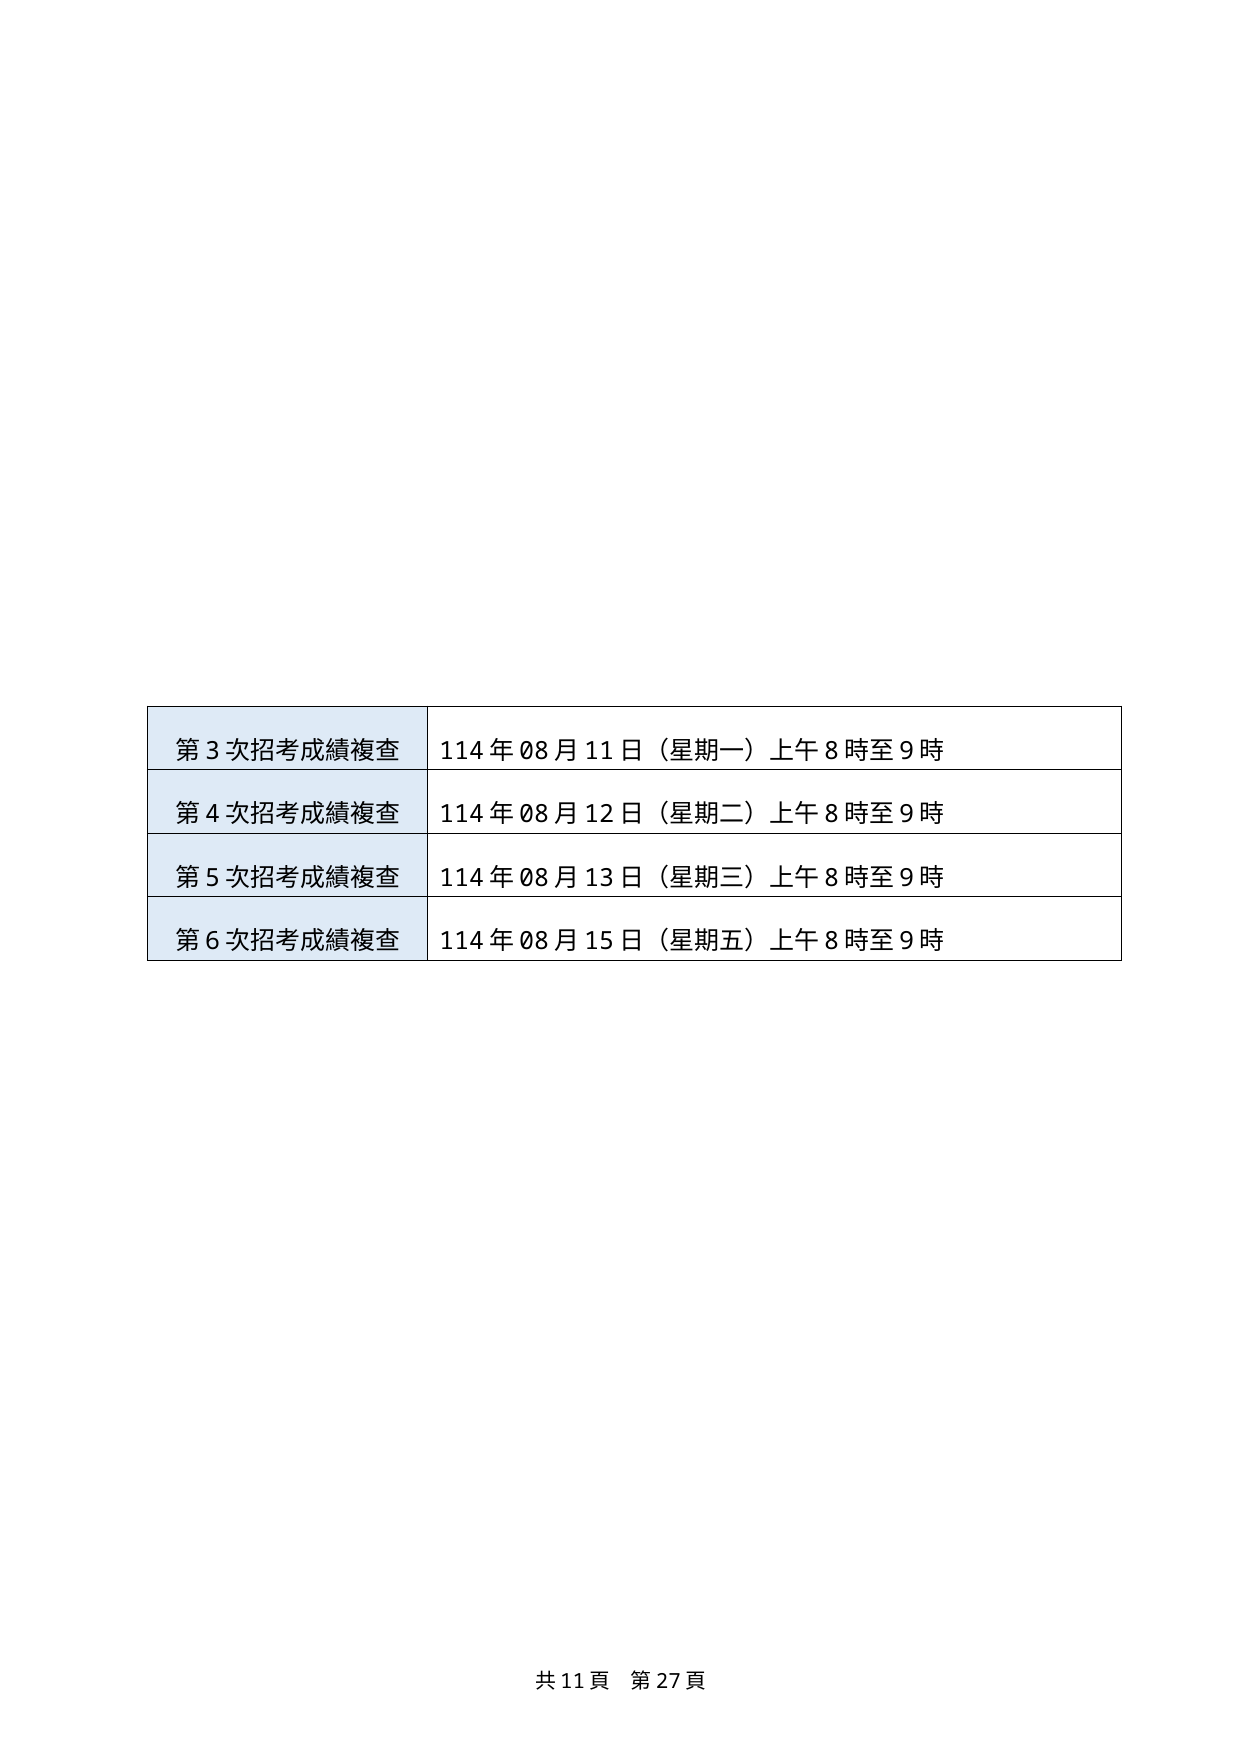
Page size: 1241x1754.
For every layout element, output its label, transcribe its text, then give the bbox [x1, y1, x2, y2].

table_cell 114年08月13日（星期三）上午8時至9時 [428, 834, 1121, 896]
table_cell 114年08月12日（星期二）上午8時至9時 [428, 770, 1121, 833]
table_cell 114年08月15日（星期五）上午8時至9時 [428, 897, 1121, 960]
table_cell 第4次招考成績複查 [148, 770, 427, 833]
table_cell 114年08月11日（星期一）上午8時至9時 [428, 707, 1121, 769]
table_cell 第6次招考成績複查 [148, 897, 427, 960]
table_cell 第5次招考成績複查 [148, 834, 427, 896]
table_cell 第3次招考成績複查 [148, 707, 427, 769]
